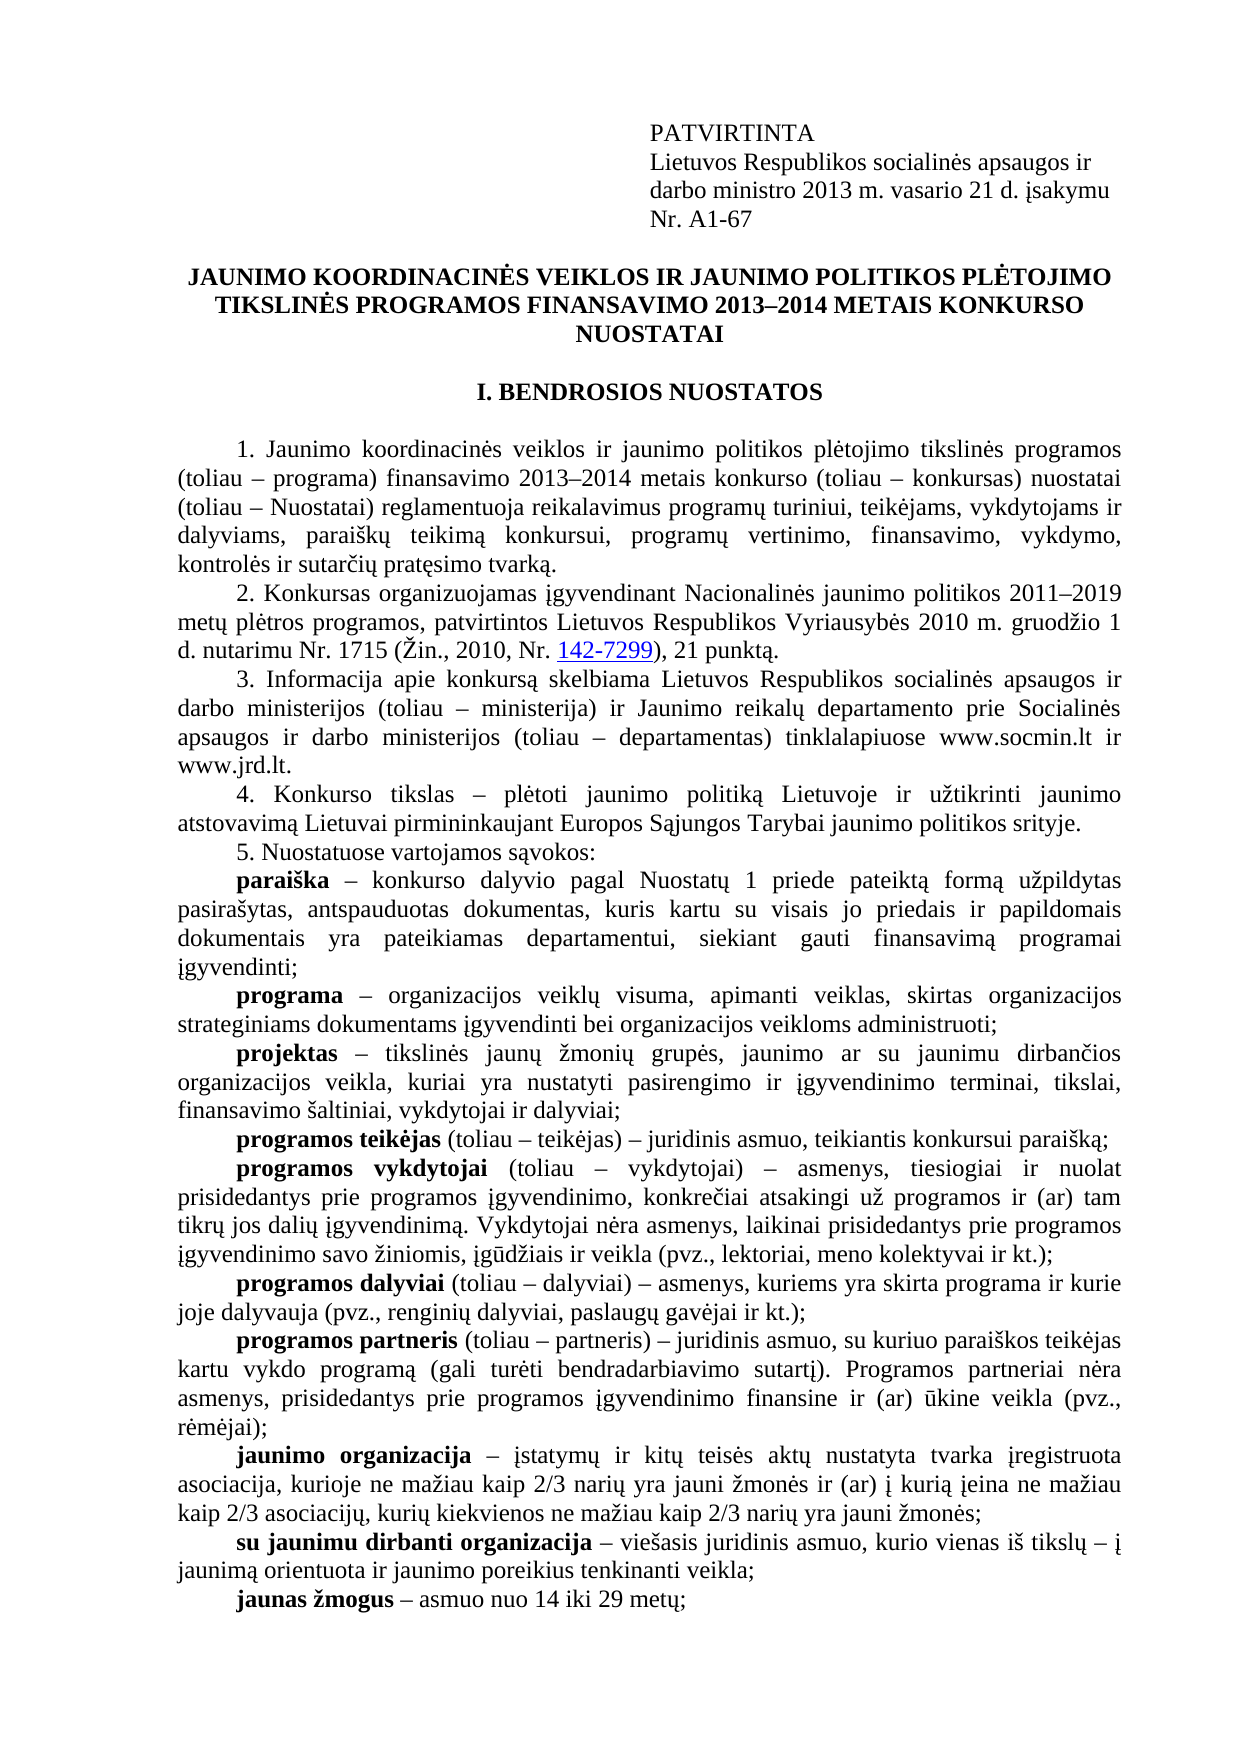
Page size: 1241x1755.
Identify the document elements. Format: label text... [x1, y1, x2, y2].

text su jaunimu dirbanti organizacija – viešasis juridinis asmuo, kurio vienas iš tikslų – į jaunimą orientuota ir jaunimo poreikius tenkinanti veikla; [177, 1527, 1122, 1584]
text 5. Nuostatuose vartojamos sąvokos: [177, 837, 1122, 866]
text 1. Jaunimo koordinacinės veiklos ir jaunimo politikos plėtojimo tikslinės programos (toliau – programa) finansavimo 2013–2014 metais konkurso (toliau – konkursas) nuostatai (toliau – Nuostatai) reglamentuoja reikalavimus programų turiniui, teikėjams, vykdytojams ir dalyviams, paraiškų teikimą konkursui, programų vertinimo, finansavimo, vykdymo, kontrolės ir sutarčių pratęsimo tvarką. [177, 434, 1122, 578]
text programos teikėjas (toliau – teikėjas) – juridinis asmuo, teikiantis konkursui paraišką; [177, 1124, 1122, 1153]
text jaunas žmogus – asmuo nuo 14 iki 29 metų; [177, 1584, 1122, 1613]
text 4. Konkurso tikslas – plėtoti jaunimo politiką Lietuvoje ir užtikrinti jaunimo atstovavimą Lietuvai pirmininkaujant Europos Sąjungos Tarybai jaunimo politikos srityje. [177, 779, 1122, 837]
text I. BENDROSIOS NUOSTATOS [177, 377, 1122, 406]
text 2. Konkursas organizuojamas įgyvendinant Nacionalinės jaunimo politikos 2011–2019 metų plėtros programos, patvirtintos Lietuvos Respublikos Vyriausybės 2010 m. gruodžio 1 d. nutarimu Nr. 1715 (Žin., 2010, Nr. 142-7299), 21 punktą. [177, 578, 1122, 664]
text paraiška – konkurso dalyvio pagal Nuostatų 1 priede pateiktą formą užpildytas pasirašytas, antspauduotas dokumentas, kuris kartu su visais jo priedais ir papildomais dokumentais yra pateikiamas departamentui, siekiant gauti finansavimą programai įgyvendinti; [177, 866, 1122, 981]
text programa – organizacijos veiklų visuma, apimanti veiklas, skirtas organizacijos strateginiams dokumentams įgyvendinti bei organizacijos veikloms administruoti; [177, 981, 1122, 1038]
text programos partneris (toliau – partneris) – juridinis asmuo, su kuriuo paraiškos teikėjas kartu vykdo programą (gali turėti bendradarbiavimo sutartį). Programos partneriai nėra asmenys, prisidedantys prie programos įgyvendinimo finansine ir (ar) ūkine veikla (pvz., rėmėjai); [177, 1326, 1122, 1441]
text programos dalyviai (toliau – dalyviai) – asmenys, kuriems yra skirta programa ir kurie joje dalyvauja (pvz., renginių dalyviai, paslaugų gavėjai ir kt.); [177, 1268, 1122, 1326]
text jaunimo organizacija – įstatymų ir kitų teisės aktų nustatyta tvarka įregistruota asociacija, kurioje ne mažiau kaip 2/3 narių yra jauni žmonės ir (ar) į kurią įeina ne mažiau kaip 2/3 asociacijų, kurių kiekvienos ne mažiau kaip 2/3 narių yra jauni žmonės; [177, 1441, 1122, 1527]
text PATVIRTINTA [649, 118, 1122, 147]
text JAUNIMO KOORDINACINĖS VEIKLOS IR JAUNIMO POLITIKOS PLĖTOJIMO TIKSLINĖS PROGRAMOS FINANSAVIMO 2013–2014 METAIS KONKURSO NUOSTATAI [177, 262, 1122, 348]
text 3. Informacija apie konkursą skelbiama Lietuvos Respublikos socialinės apsaugos ir darbo ministerijos (toliau – ministerija) ir Jaunimo reikalų departamento prie Socialinės apsaugos ir darbo ministerijos (toliau – departamentas) tinklalapiuose www.socmin.lt ir www.jrd.lt. [177, 664, 1122, 779]
text projektas – tikslinės jaunų žmonių grupės, jaunimo ar su jaunimu dirbančios organizacijos veikla, kuriai yra nustatyti pasirengimo ir įgyvendinimo terminai, tikslai, finansavimo šaltiniai, vykdytojai ir dalyviai; [177, 1038, 1122, 1124]
text Lietuvos Respublikos socialinės apsaugos ir darbo ministro 2013 m. vasario 21 d. įsakymu Nr. A1-67 [649, 147, 1122, 233]
text programos vykdytojai (toliau – vykdytojai) – asmenys, tiesiogiai ir nuolat prisidedantys prie programos įgyvendinimo, konkrečiai atsakingi už programos ir (ar) tam tikrų jos dalių įgyvendinimą. Vykdytojai nėra asmenys, laikinai prisidedantys prie programos įgyvendinimo savo žiniomis, įgūdžiais ir veikla (pvz., lektoriai, meno kolektyvai ir kt.); [177, 1153, 1122, 1268]
